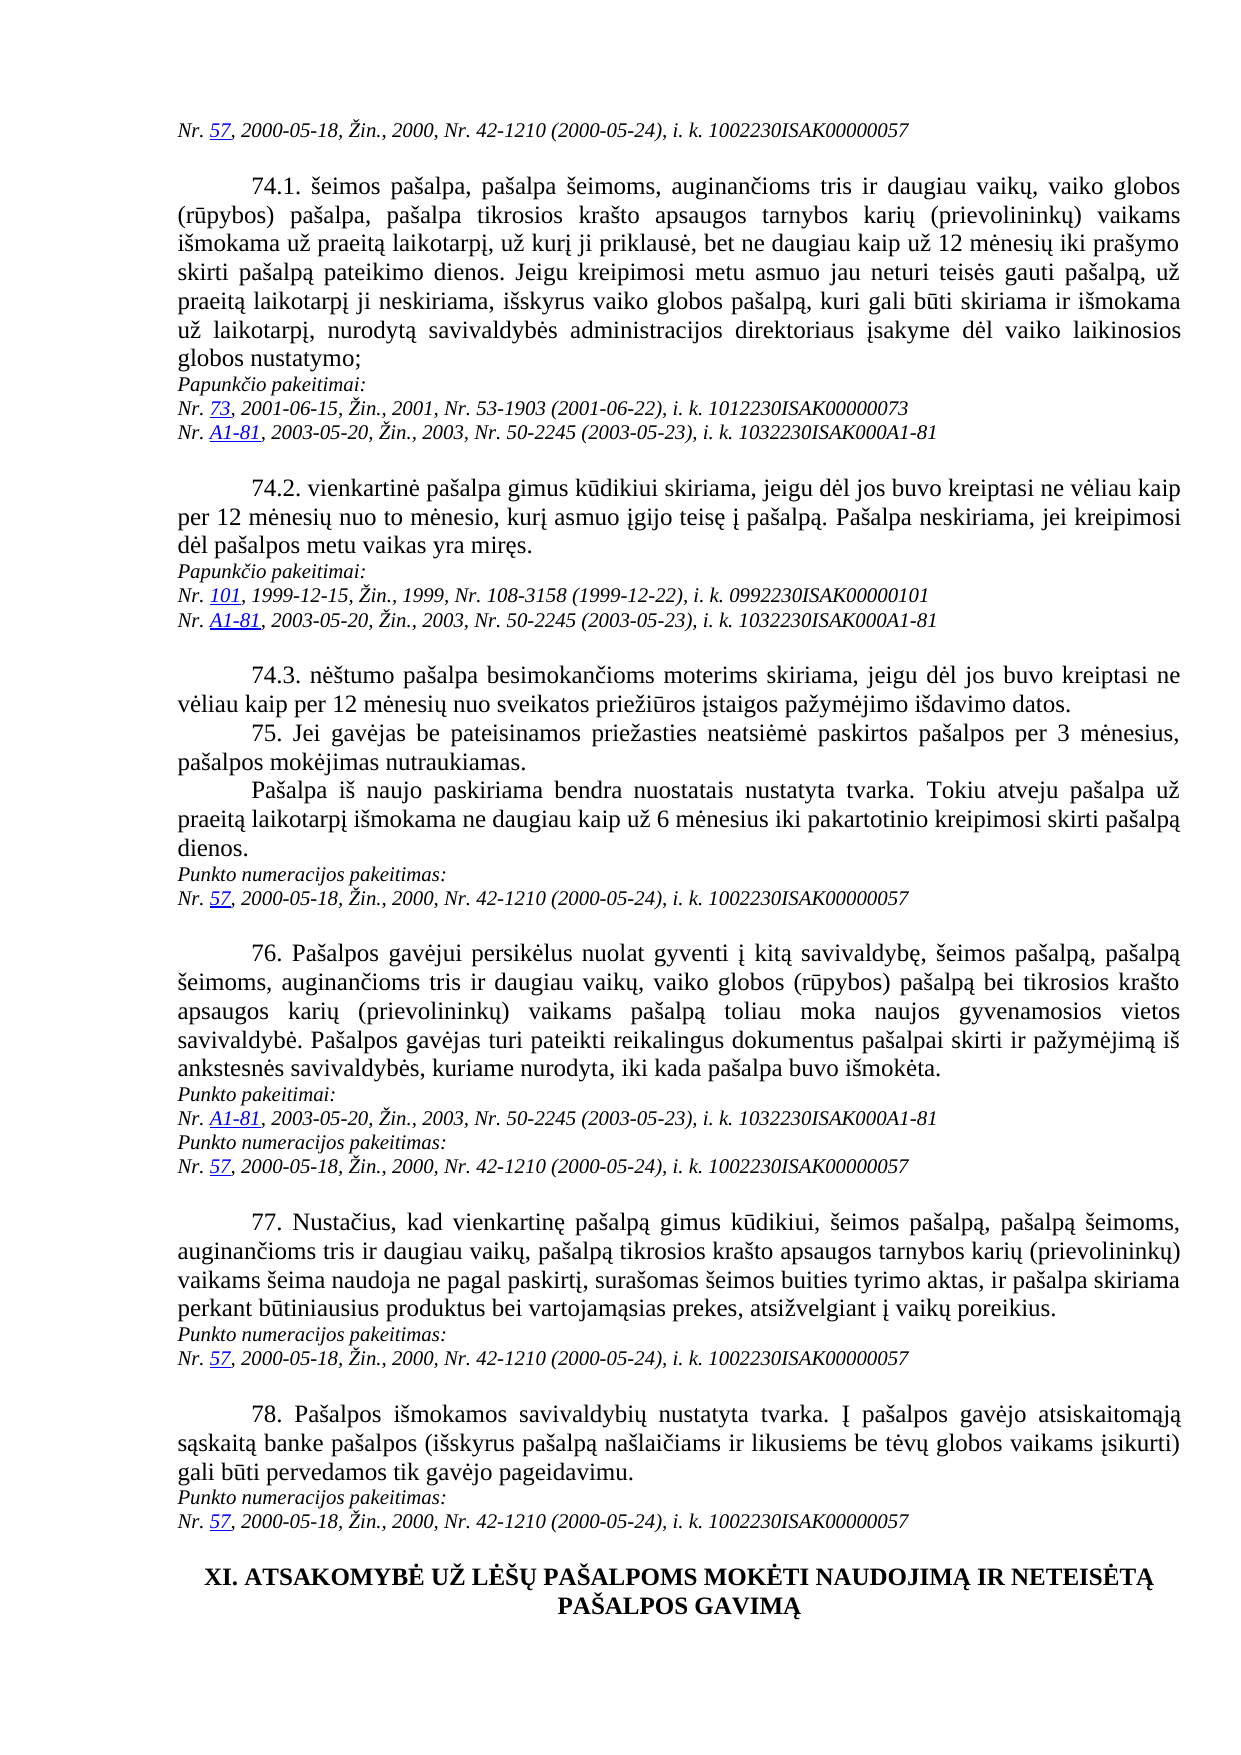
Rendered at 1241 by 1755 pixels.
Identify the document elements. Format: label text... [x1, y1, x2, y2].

text Punkto numeracijos pakeitimas: [177, 1130, 1181, 1154]
text 78. Pašalpos išmokamos savivaldybių nustatyta tvarka. Į pašalpos gavėjo atsiskaitomąją sąskaitą banke pašalpos (išskyrus pašalpą našlaičiams ir likusiems be tėvų globos vaikams įsikurti) gali būti pervedamos tik gavėjo pageidavimu. [177, 1399, 1181, 1485]
text Nr. 57, 2000-05-18, Žin., 2000, Nr. 42-1210 (2000-05-24), i. k. 1002230ISAK00000057 [177, 1346, 1181, 1370]
text Nr. 101, 1999-12-15, Žin., 1999, Nr. 108-3158 (1999-12-22), i. k. 0992230ISAK00000101 [177, 583, 1181, 607]
text Punkto pakeitimai: [177, 1082, 1181, 1106]
text Papunkčio pakeitimai: [177, 559, 1181, 583]
text 77. Nustačius, kad vienkartinę pašalpą gimus kūdikiui, šeimos pašalpą, pašalpą šeimoms, auginančioms tris ir daugiau vaikų, pašalpą tikrosios krašto apsaugos tarnybos karių (prievolininkų) vaikams šeima naudoja ne pagal paskirtį, surašomas šeimos buities tyrimo aktas, ir pašalpa skiriama perkant būtiniausius produktus bei vartojamąsias prekes, atsižvelgiant į vaikų poreikius. [177, 1207, 1181, 1322]
text 74.1. šeimos pašalpa, pašalpa šeimoms, auginančioms tris ir daugiau vaikų, vaiko globos (rūpybos) pašalpa, pašalpa tikrosios krašto apsaugos tarnybos karių (prievolininkų) vaikams išmokama už praeitą laikotarpį, už kurį ji priklausė, bet ne daugiau kaip už 12 mėnesių iki prašymo skirti pašalpą pateikimo dienos. Jeigu kreipimosi metu asmuo jau neturi teisės gauti pašalpą, už praeitą laikotarpį ji neskiriama, išskyrus vaiko globos pašalpą, kuri gali būti skiriama ir išmokama už laikotarpį, nurodytą savivaldybės administracijos direktoriaus įsakyme dėl vaiko laikinosios globos nustatymo; [177, 171, 1181, 372]
text Nr. A1-81, 2003-05-20, Žin., 2003, Nr. 50-2245 (2003-05-23), i. k. 1032230ISAK000A1-81 [177, 1106, 1181, 1130]
text Pašalpa iš naujo paskiriama bendra nuostatais nustatyta tvarka. Tokiu atveju pašalpa už praeitą laikotarpį išmokama ne daugiau kaip už 6 mėnesius iki pakartotinio kreipimosi skirti pašalpą dienos. [177, 775, 1181, 862]
text 76. Pašalpos gavėjui persikėlus nuolat gyventi į kitą savivaldybę, šeimos pašalpą, pašalpą šeimoms, auginančioms tris ir daugiau vaikų, vaiko globos (rūpybos) pašalpą bei tikrosios krašto apsaugos karių (prievolininkų) vaikams pašalpą toliau moka naujos gyvenamosios vietos savivaldybė. Pašalpos gavėjas turi pateikti reikalingus dokumentus pašalpai skirti ir pažymėjimą iš ankstesnės savivaldybės, kuriame nurodyta, iki kada pašalpa buvo išmokėta. [177, 938, 1181, 1082]
text Punkto numeracijos pakeitimas: [177, 1322, 1181, 1346]
text Nr. 57, 2000-05-18, Žin., 2000, Nr. 42-1210 (2000-05-24), i. k. 1002230ISAK00000057 [177, 886, 1181, 910]
text Nr. 57, 2000-05-18, Žin., 2000, Nr. 42-1210 (2000-05-24), i. k. 1002230ISAK00000057 [177, 1154, 1181, 1178]
text Nr. A1-81, 2003-05-20, Žin., 2003, Nr. 50-2245 (2003-05-23), i. k. 1032230ISAK000A1-81 [177, 607, 1181, 632]
text Nr. 73, 2001-06-15, Žin., 2001, Nr. 53-1903 (2001-06-22), i. k. 1012230ISAK00000073 [177, 396, 1181, 420]
text Papunkčio pakeitimai: [177, 372, 1181, 396]
text Punkto numeracijos pakeitimas: [177, 1485, 1181, 1509]
text Punkto numeracijos pakeitimas: [177, 862, 1181, 886]
text Nr. 57, 2000-05-18, Žin., 2000, Nr. 42-1210 (2000-05-24), i. k. 1002230ISAK00000057 [177, 1509, 1181, 1533]
text 75. Jei gavėjas be pateisinamos priežasties neatsiėmė paskirtos pašalpos per 3 mėnesius, pašalpos mokėjimas nutraukiamas. [177, 718, 1181, 775]
text 74.2. vienkartinė pašalpa gimus kūdikiui skiriama, jeigu dėl jos buvo kreiptasi ne vėliau kaip per 12 mėnesių nuo to mėnesio, kurį asmuo įgijo teisę į pašalpą. Pašalpa neskiriama, jei kreipimosi dėl pašalpos metu vaikas yra miręs. [177, 473, 1181, 559]
text 74.3. nėštumo pašalpa besimokančioms moterims skiriama, jeigu dėl jos buvo kreiptasi ne vėliau kaip per 12 mėnesių nuo sveikatos priežiūros įstaigos pažymėjimo išdavimo datos. [177, 660, 1181, 718]
text Nr. A1-81, 2003-05-20, Žin., 2003, Nr. 50-2245 (2003-05-23), i. k. 1032230ISAK000A1-81 [177, 420, 1181, 444]
text Nr. 57, 2000-05-18, Žin., 2000, Nr. 42-1210 (2000-05-24), i. k. 1002230ISAK00000057 [177, 118, 1181, 142]
text XI. atsakomybė už lėšų pašalpoms mokėti naudojimą ir neteisėtą pašalpos gavimą [177, 1562, 1181, 1620]
